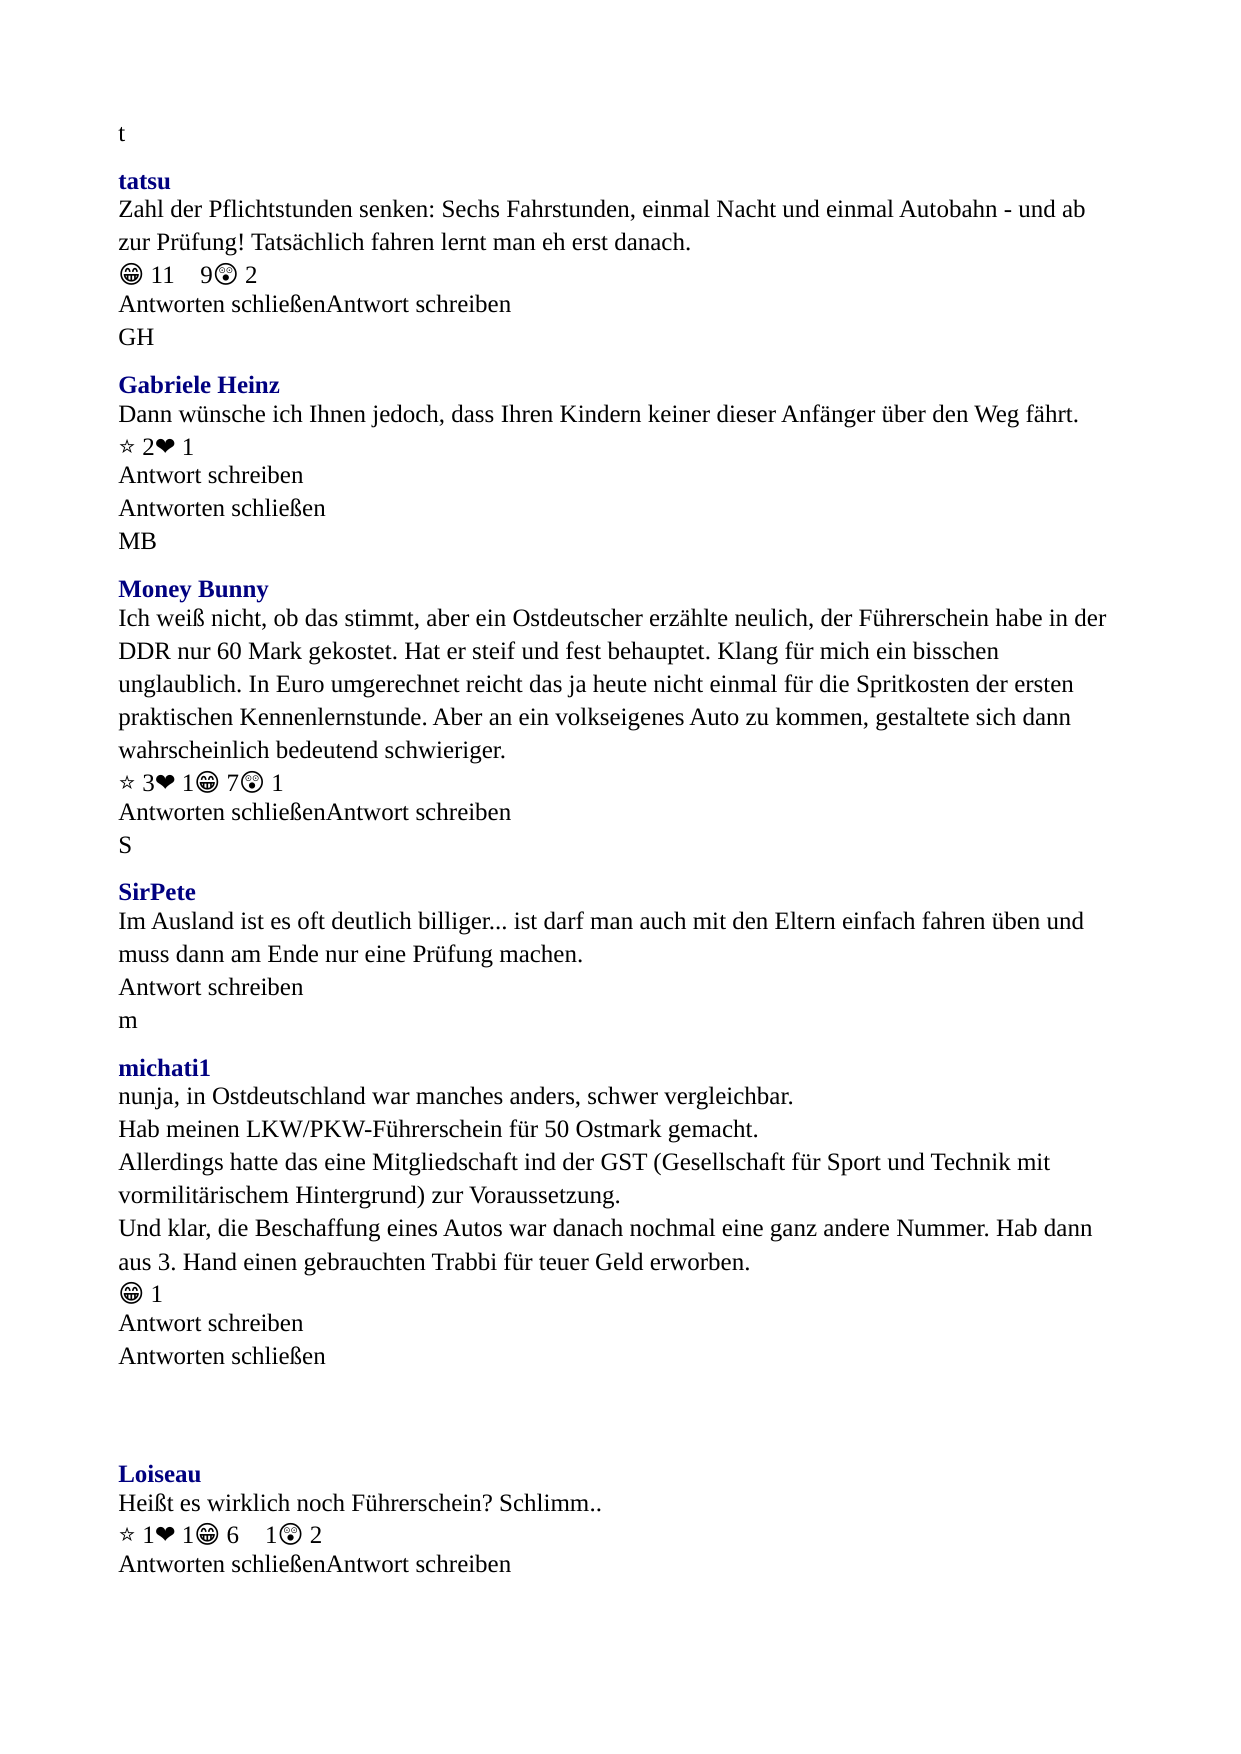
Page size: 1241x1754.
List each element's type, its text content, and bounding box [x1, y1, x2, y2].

text nunja, in Ostdeutschland war manches anders, schwer vergleichbar. Hab meinen LKW/PKW-Führerschein für 50 Ostmark gemacht. Allerdings hatte das eine Mitgliedschaft ind der GST (Gesellschaft für Sport und Technik mit vormilitärischem Hintergrund) zur Voraussetzung. Und klar, die Beschaffung eines Autos war danach nochmal eine ganz andere Nummer. Hab dann aus 3. Hand einen gebrauchten Trabbi für teuer Geld erworben. [118, 1081, 1122, 1275]
text MB [118, 526, 1122, 555]
subtitle tatsu [118, 166, 1122, 194]
text t [118, 118, 1122, 147]
subtitle Money Bunny [118, 574, 1122, 603]
subtitle SirPete [118, 877, 1122, 906]
text 😁 1 [118, 1279, 1122, 1308]
text Antwort schreiben [118, 460, 1122, 489]
text Antworten schließenAntwort schreiben [118, 797, 1122, 825]
subtitle Loiseau [118, 1459, 1122, 1488]
text ⭐️ 3❤️ 1😁 7😲 1 [118, 768, 1122, 797]
subtitle Gabriele Heinz [118, 370, 1122, 399]
text m [118, 1005, 1122, 1034]
text Zahl der Pflichtstunden senken: Sechs Fahrstunden, einmal Nacht und einmal Autobahn - und ab zur Prüfung! Tatsächlich fahren lernt man eh erst danach. [118, 194, 1122, 256]
text ⭐️ 2❤️ 1 [118, 432, 1122, 460]
text ⭐️ 1❤️ 1😁 6🤨 1😲 2 [118, 1521, 1122, 1549]
text Antwort schreiben [118, 1308, 1122, 1337]
text Antworten schließen [118, 1341, 1122, 1370]
text S [118, 830, 1122, 858]
text Heißt es wirklich noch Führerschein? Schlimm.. [118, 1488, 1122, 1516]
subtitle michati1 [118, 1053, 1122, 1081]
text Im Ausland ist es oft deutlich billiger... ist darf man auch mit den Eltern einfach fahren üben und muss dann am Ende nur eine Prüfung machen. [118, 906, 1122, 968]
text Antworten schließenAntwort schreiben [118, 289, 1122, 318]
text Antworten schließen [118, 493, 1122, 522]
text 😁 11🤨 9😲 2 [118, 261, 1122, 289]
text Antwort schreiben [118, 972, 1122, 1001]
text GH [118, 322, 1122, 351]
text Dann wünsche ich Ihnen jedoch, dass Ihren Kindern keiner dieser Anfänger über den Weg fährt. [118, 399, 1122, 427]
text Antworten schließenAntwort schreiben [118, 1549, 1122, 1578]
text Ich weiß nicht, ob das stimmt, aber ein Ostdeutscher erzählte neulich, der Führerschein habe in der DDR nur 60 Mark gekostet. Hat er steif und fest behauptet. Klang für mich ein bisschen unglaublich. In Euro umgerechnet reicht das ja heute nicht einmal für die Spritkosten der ersten praktischen Kennenlernstunde. Aber an ein volkseigenes Auto zu kommen, gestaltete sich dann wahrscheinlich bedeutend schwieriger. [118, 603, 1122, 764]
